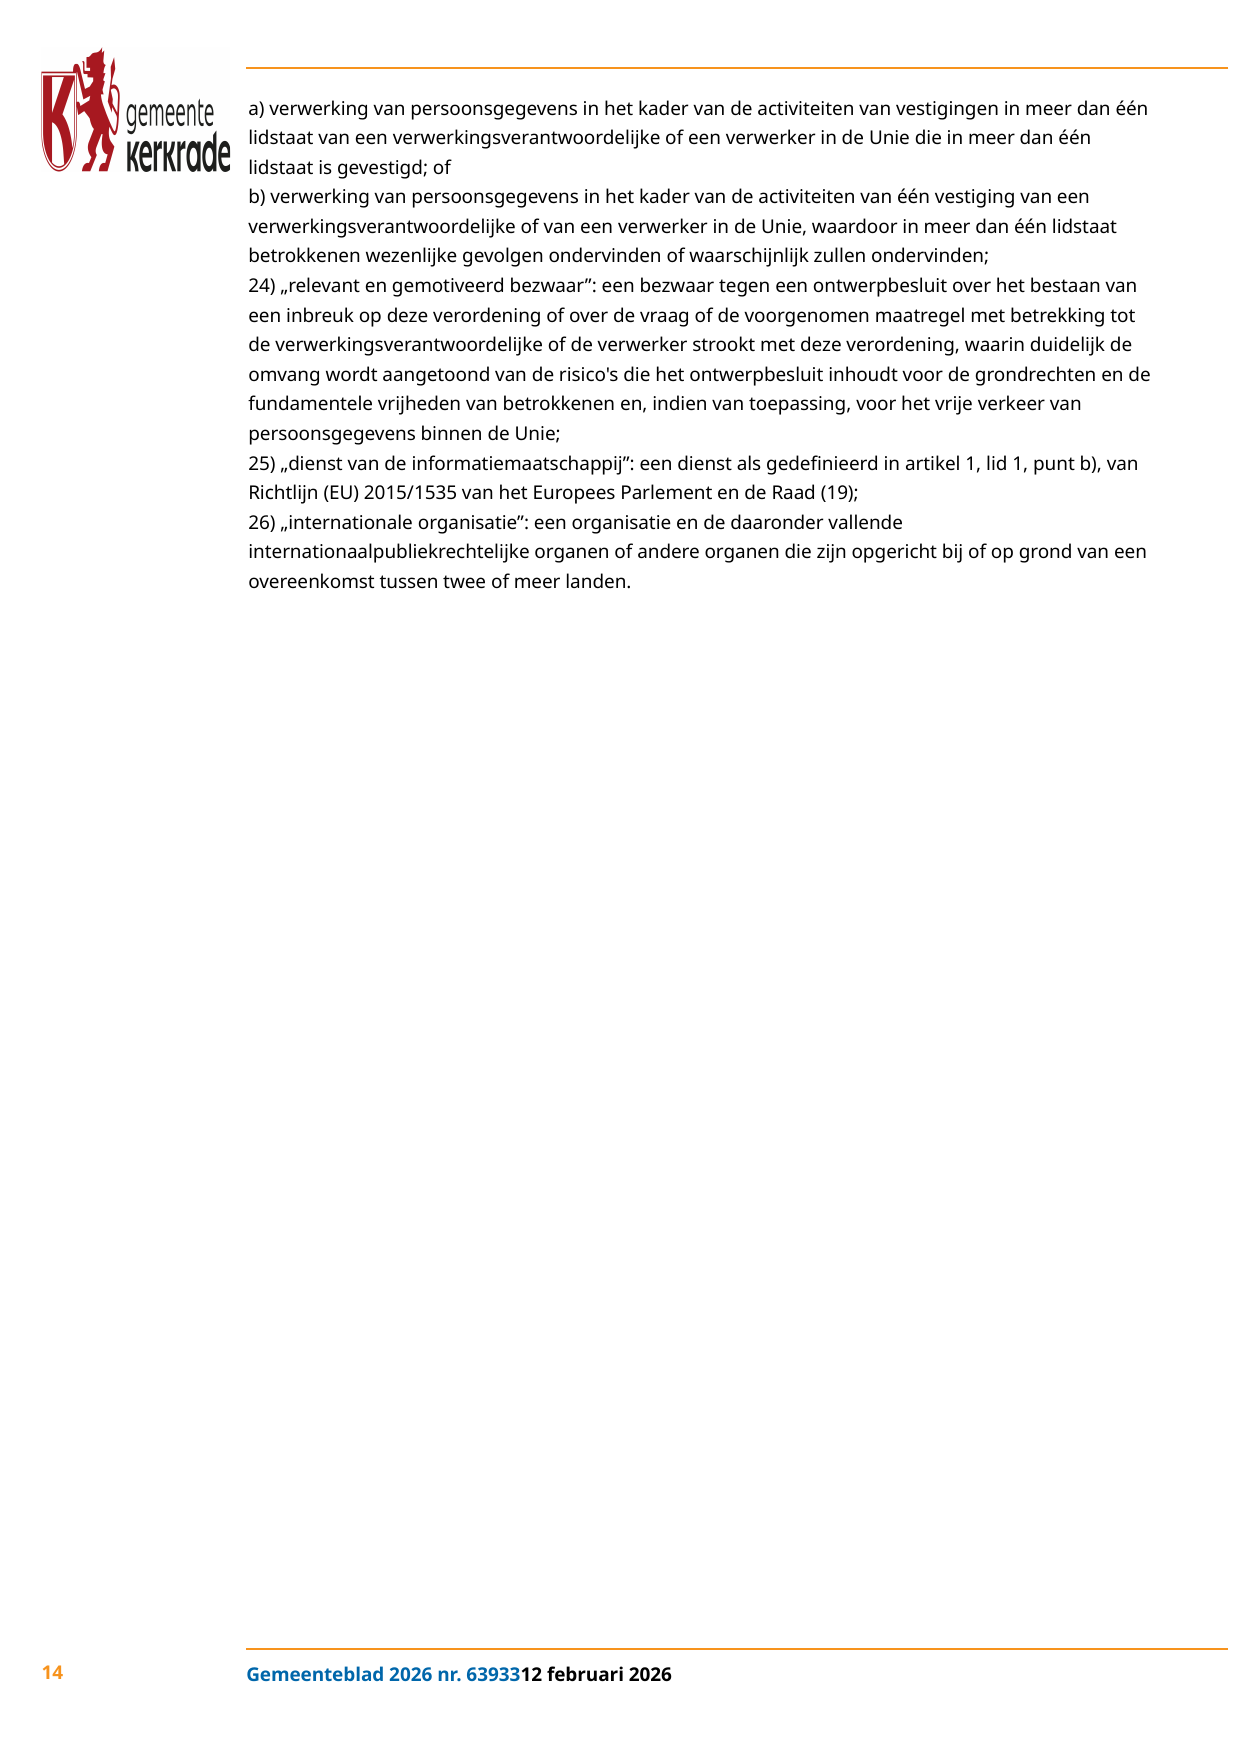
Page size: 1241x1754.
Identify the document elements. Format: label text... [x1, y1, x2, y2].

text b) verwerking van persoonsgegevens in het kader van de activiteiten van één vestiging van een verwerkingsverantwoordelijke of van een verwerker in de Unie, waardoor in meer dan één lidstaat betrokkenen wezenlijke gevolgen ondervinden of waarschijnlijk zullen ondervinden; [248, 183, 1152, 268]
text a) verwerking van persoonsgegevens in het kader van de activiteiten van vestigingen in meer dan één lidstaat van een verwerkingsverantwoordelijke of een verwerker in de Unie die in meer dan één lidstaat is gevestigd; of [248, 95, 1152, 180]
picture [41, 47, 231, 172]
text 24) „relevant en gemotiveerd bezwaar”: een bezwaar tegen een ontwerpbesluit over het bestaan van een inbreuk op deze verordening of over de vraag of de voorgenomen maatregel met betrekking tot de verwerkingsverantwoordelijke of de verwerker strookt met deze verordening, waarin duidelijk de omvang wordt aangetoond van de risico's die het ontwerpbesluit inhoudt voor de grondrechten en de fundamentele vrijheden van betrokkenen en, indien van toepassing, voor het vrije verkeer van persoonsgegevens binnen de Unie; [248, 272, 1152, 446]
text 26) „internationale organisatie”: een organisatie en de daaronder vallende internationaalpubliekrechtelijke organen of andere organen die zijn opgericht bij of op grond van een overeenkomst tussen twee of meer landen. [248, 509, 1152, 594]
text 25) „dienst van de informatiemaatschappij”: een dienst als gedefinieerd in artikel 1, lid 1, punt b), van Richtlijn (EU) 2015/1535 van het Europees Parlement en de Raad (19); [248, 450, 1152, 505]
